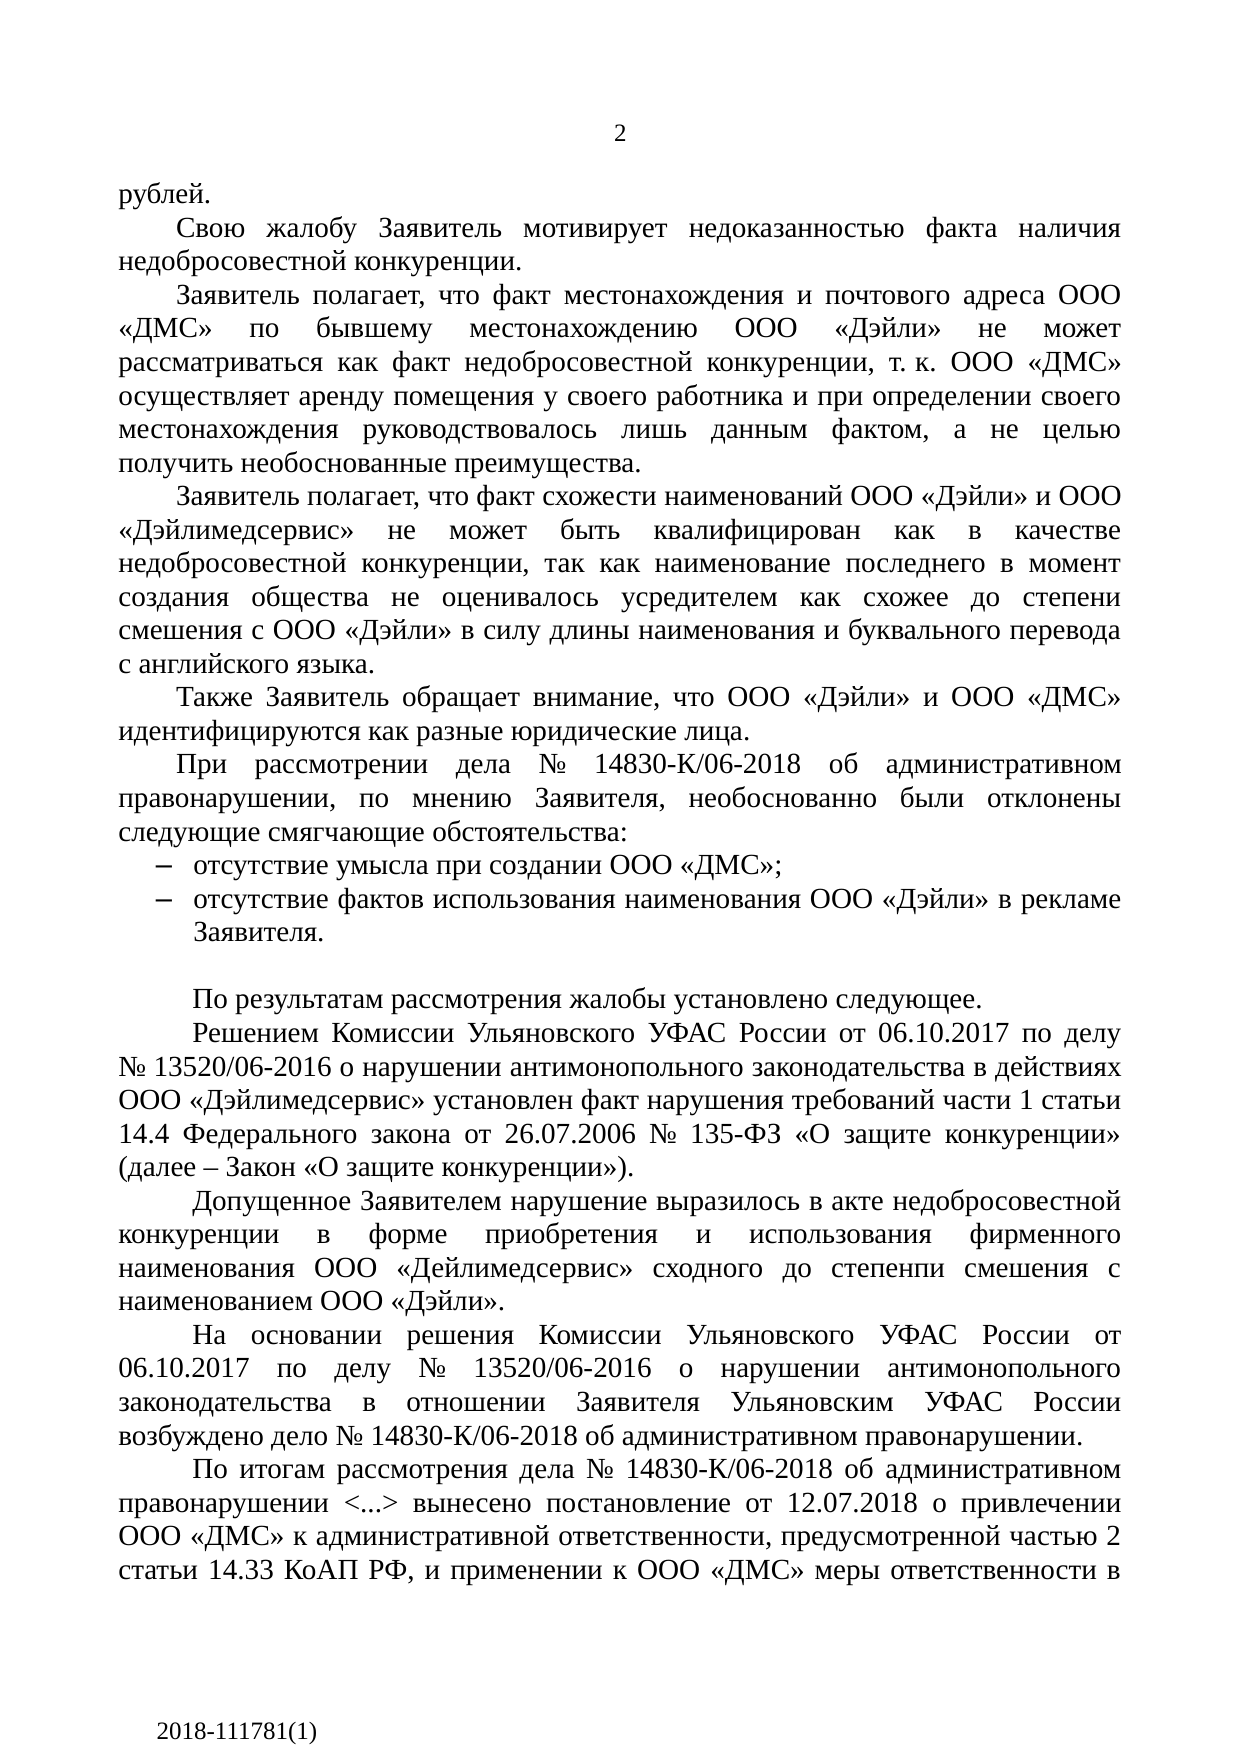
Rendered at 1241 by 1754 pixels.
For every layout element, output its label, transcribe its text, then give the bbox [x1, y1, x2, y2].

text Свою жалобу Заявитель мотивирует недоказанностью факта наличия недобросовестной конкуренции. [118, 210, 1122, 277]
list отсутствие умысла при создании ООО «ДМС»; [156, 847, 1122, 881]
text Решением Комиссии Ульяновского УФАС России от 06.10.2017 по делу № 13520/06-2016 о нарушении антимонопольного законодательства в действиях ООО «Дэйлимедсервис» установлен факт нарушения требований части 1 статьи 14.4 Федерального закона от 26.07.2006 № 135-ФЗ «О защите конкуренции» (далее – Закон «О защите конкуренции»). [118, 1015, 1122, 1183]
text Допущенное Заявителем нарушение выразилось в акте недобросовестной конкуренции в форме приобретения и использования фирменного наименования ООО «Дейлимедсервис» сходного до степенпи смешения с наименованием ООО «Дэйли». [118, 1183, 1122, 1317]
text Заявитель полагает, что факт местонахождения и почтового адреса ООО «ДМС» по бывшему местонахождению ООО «Дэйли» не может рассматриваться как факт недобросовестной конкуренции, т. к. ООО «ДМС» осуществляет аренду помещения у своего работника и при определении своего местонахождения руководствовалось лишь данным фактом, а не целью получить необоснованные преимущества. [118, 277, 1122, 478]
text рублей. [118, 176, 1122, 210]
text При рассмотрении дела № 14830-К/06-2018 об административном правонарушении, по мнению Заявителя, необоснованно были отклонены следующие смягчающие обстоятельства: [118, 747, 1122, 847]
text По результатам рассмотрения жалобы установлено следующее. [118, 982, 1122, 1015]
text На основании решения Комиссии Ульяновского УФАС России от 06.10.2017 по делу № 13520/06-2016 о нарушении антимонопольного законодательства в отношении Заявителя Ульяновским УФАС России возбуждено дело № 14830-К/06-2018 об административном правонарушении. [118, 1317, 1122, 1451]
text По итогам рассмотрения дела № 14830-К/06-2018 об административном правонарушении <...> вынесено постановление от 12.07.2018 о привлечении ООО «ДМС» к административной ответственности, предусмотренной частью 2 статьи 14.33 КоАП РФ, и применении к ООО «ДМС» меры ответственности в [118, 1451, 1122, 1585]
list отсутствие фактов использования наименования ООО «Дэйли» в рекламе Заявителя. [156, 881, 1122, 948]
text Заявитель полагает, что факт схожести наименований ООО «Дэйли» и ООО «Дэйлимедсервис» не может быть квалифицирован как в качестве недобросовестной конкуренции, так как наименование последнего в момент создания общества не оценивалось усредителем как схожее до степени смешения с ООО «Дэйли» в силу длины наименования и буквального перевода с английского языка. [118, 478, 1122, 679]
text Также Заявитель обращает внимание, что ООО «Дэйли» и ООО «ДМС» идентифицируются как разные юридические лица. [118, 679, 1122, 747]
